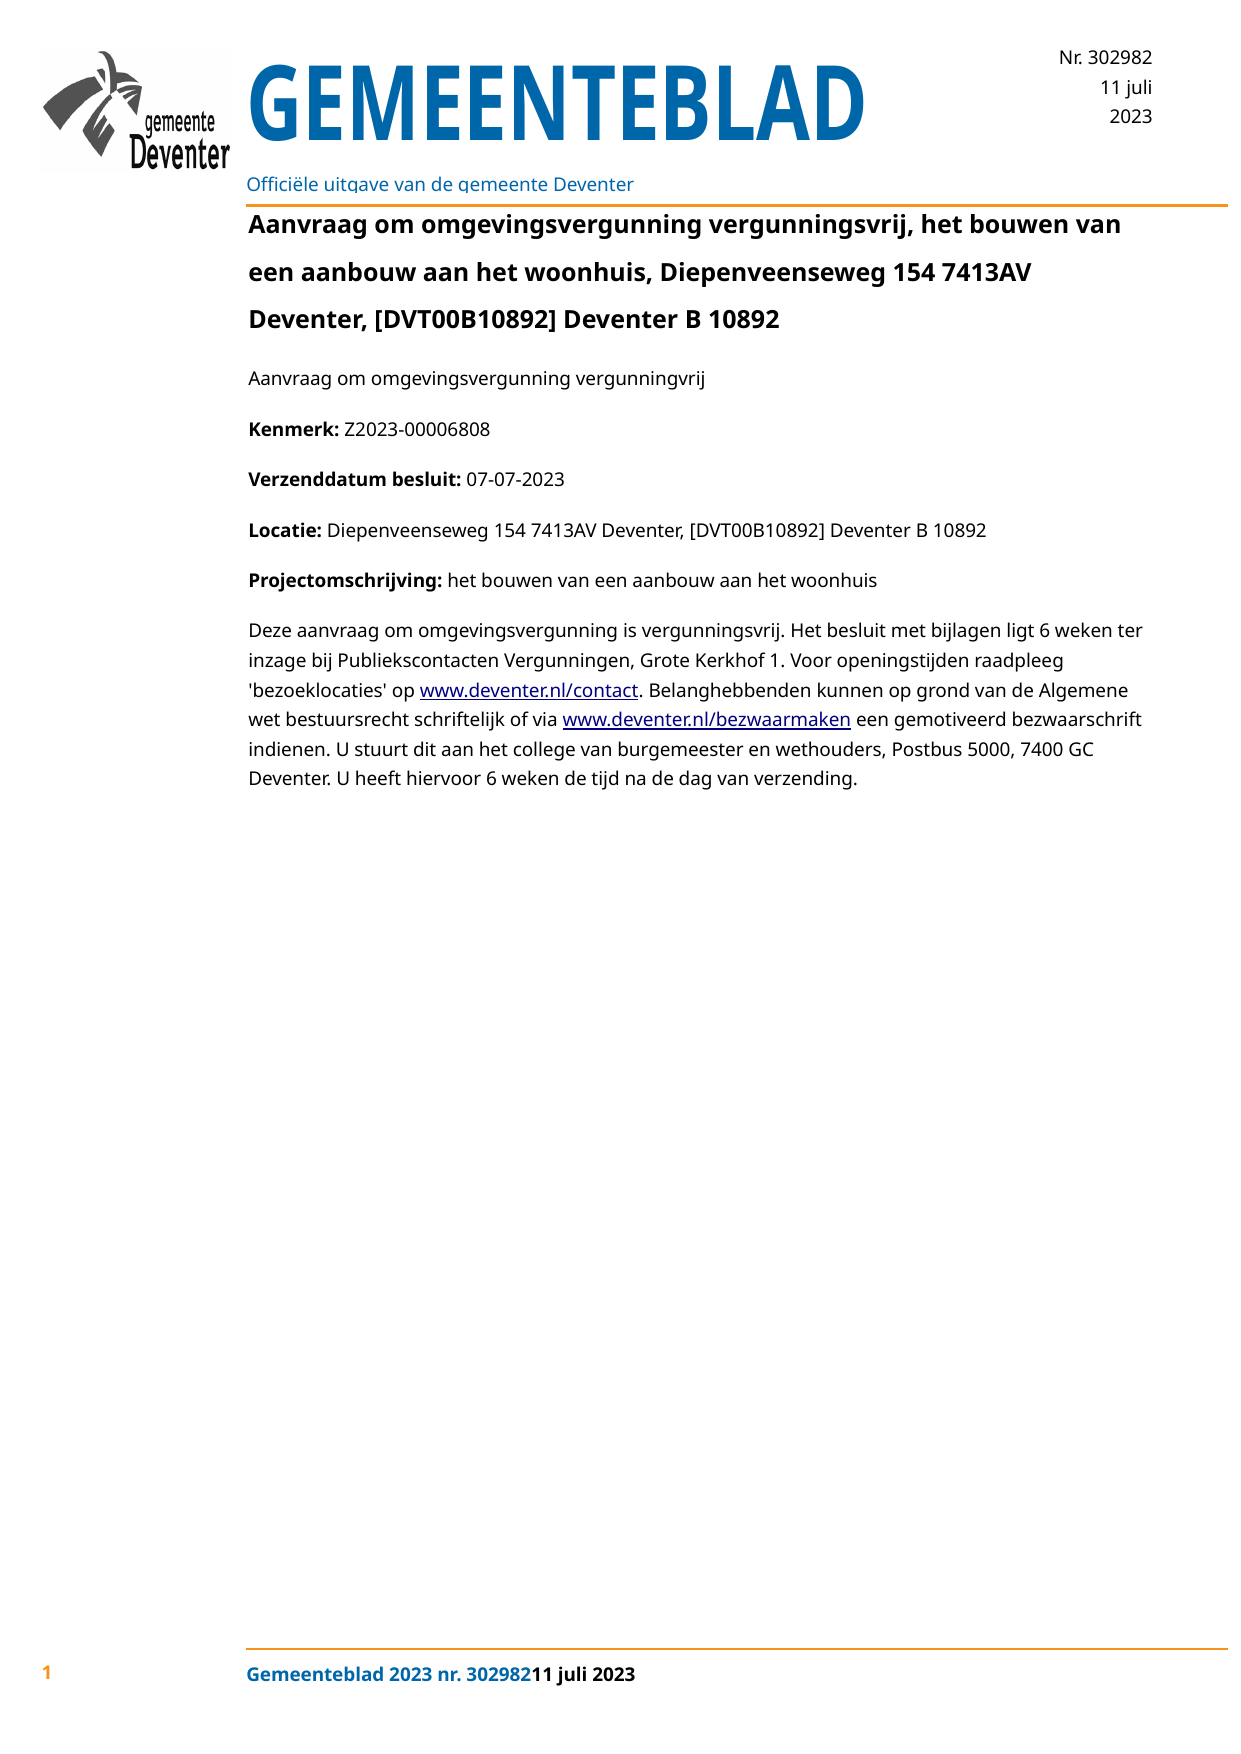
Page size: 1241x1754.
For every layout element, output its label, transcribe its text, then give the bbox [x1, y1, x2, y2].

text Deze aanvraag om omgevingsvergunning is vergunningsvrij. Het besluit met bijlagen ligt 6 weken ter inzage bij Publiekscontacten Vergunningen, Grote Kerkhof 1. Voor openingstijden raadpleeg 'bezoeklocaties' op www.deventer.nl/contact. Belanghebbenden kunnen op grond van de Algemene wet bestuursrecht schriftelijk of via www.deventer.nl/bezwaarmaken een gemotiveerd bezwaarschrift indienen. U stuurt dit aan het college van burgemeester en wethouders, Postbus 5000, 7400 GC Deventer. U heeft hiervoor 6 weken de tijd na de dag van verzending. [248, 618, 1152, 791]
text Projectomschrijving: het bouwen van een aanbouw aan het woonhuis [248, 567, 1152, 593]
text Locatie: Diepenveenseweg 154 7413AV Deventer, [DVT00B10892] Deventer B 10892 [248, 517, 1152, 542]
text Kenmerk: Z2023-00006808 [248, 416, 1152, 442]
picture [41, 47, 231, 172]
text Aanvraag om omgevingsvergunning vergunningvrij [248, 366, 1152, 391]
text Aanvraag om omgevingsvergunning vergunningsvrij, het bouwen van een aanbouw aan het woonhuis, Diepenveenseweg 154 7413AV Deventer, [DVT00B10892] Deventer B 10892 [248, 207, 1152, 336]
text Verzenddatum besluit: 07-07-2023 [248, 466, 1152, 492]
